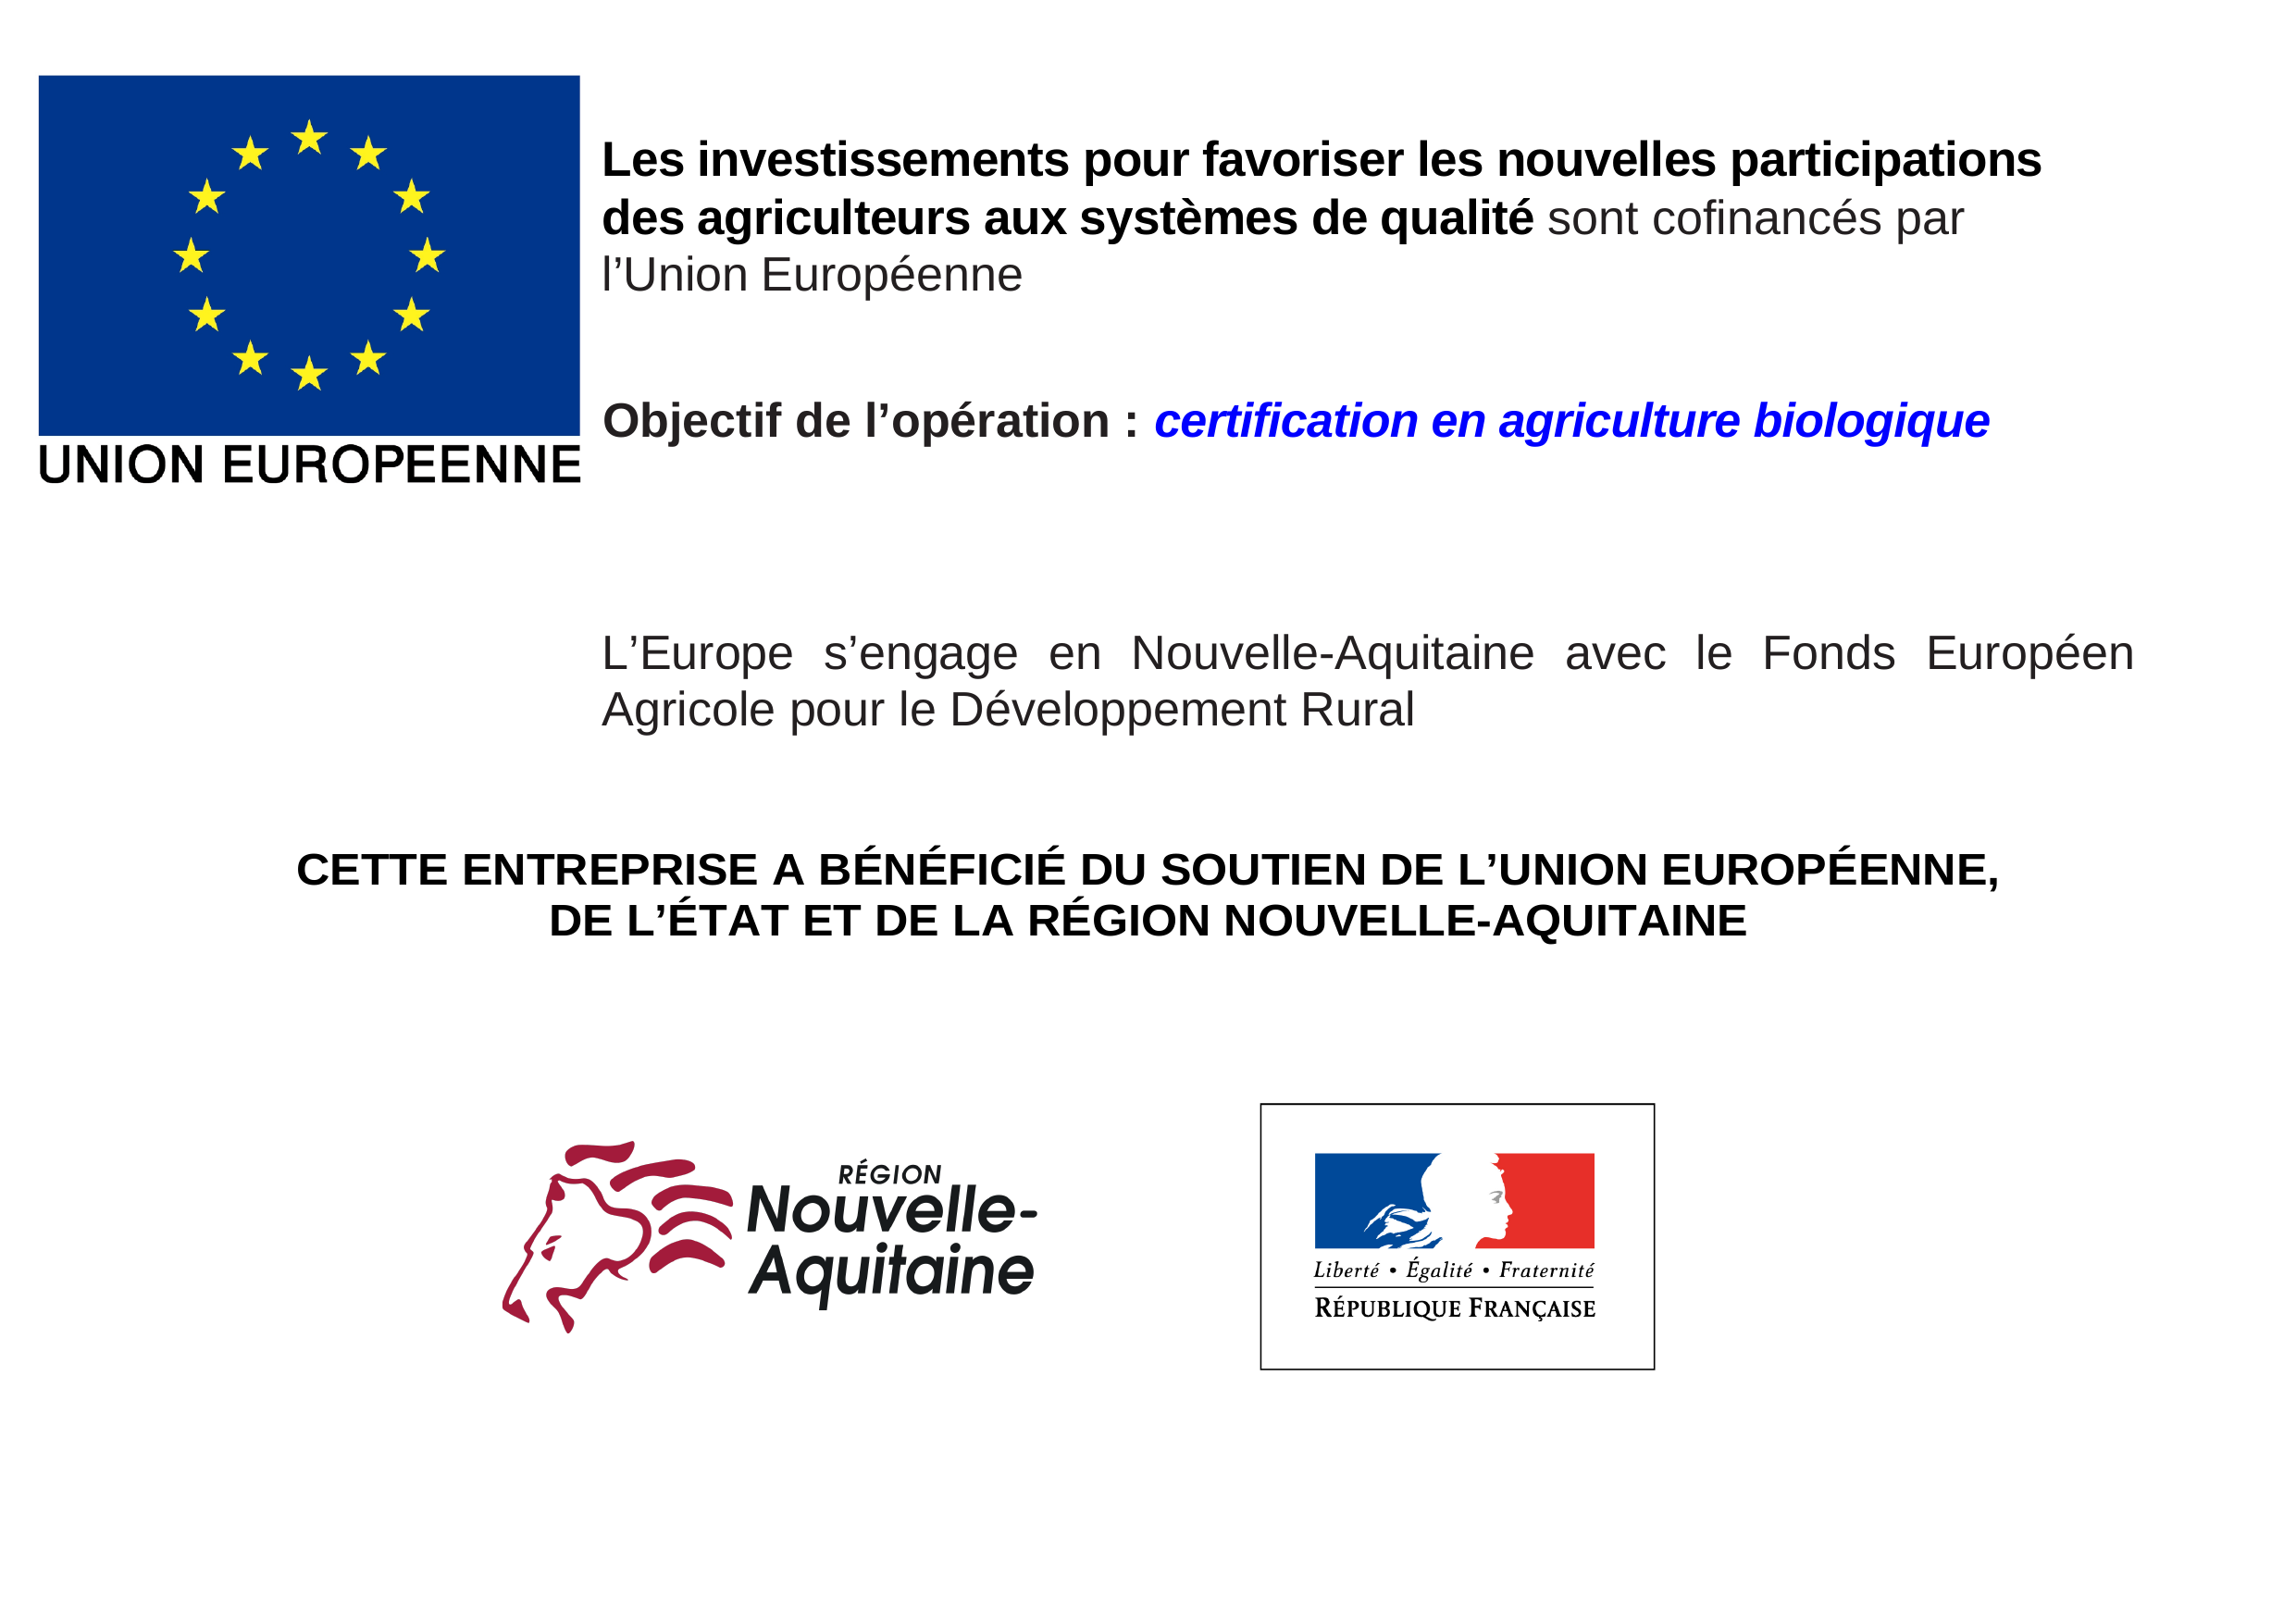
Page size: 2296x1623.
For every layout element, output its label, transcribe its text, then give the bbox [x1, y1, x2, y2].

picture [466, 1104, 1073, 1366]
text Les investissements pour favoriser les nouvelles participations des agriculteurs aux systèmes de qualité sont cofinancés par l’Union Européenne [602, 130, 2087, 301]
text CETTE ENTREPRISE A BÉNÉFICIÉ DU SOUTIEN DE L’UNION EUROPÉENNE, DE L’ÉTAT ET DE LA RÉGION NOUVELLE-AQUITAINE [285, 843, 2012, 946]
text Objectif de l’opération : certification en agriculture biologique [602, 391, 2215, 447]
text L’Europe s’engage en Nouvelle-Aquitaine avec le Fonds Européen Agricole pour le Développement Rural [602, 624, 2136, 736]
